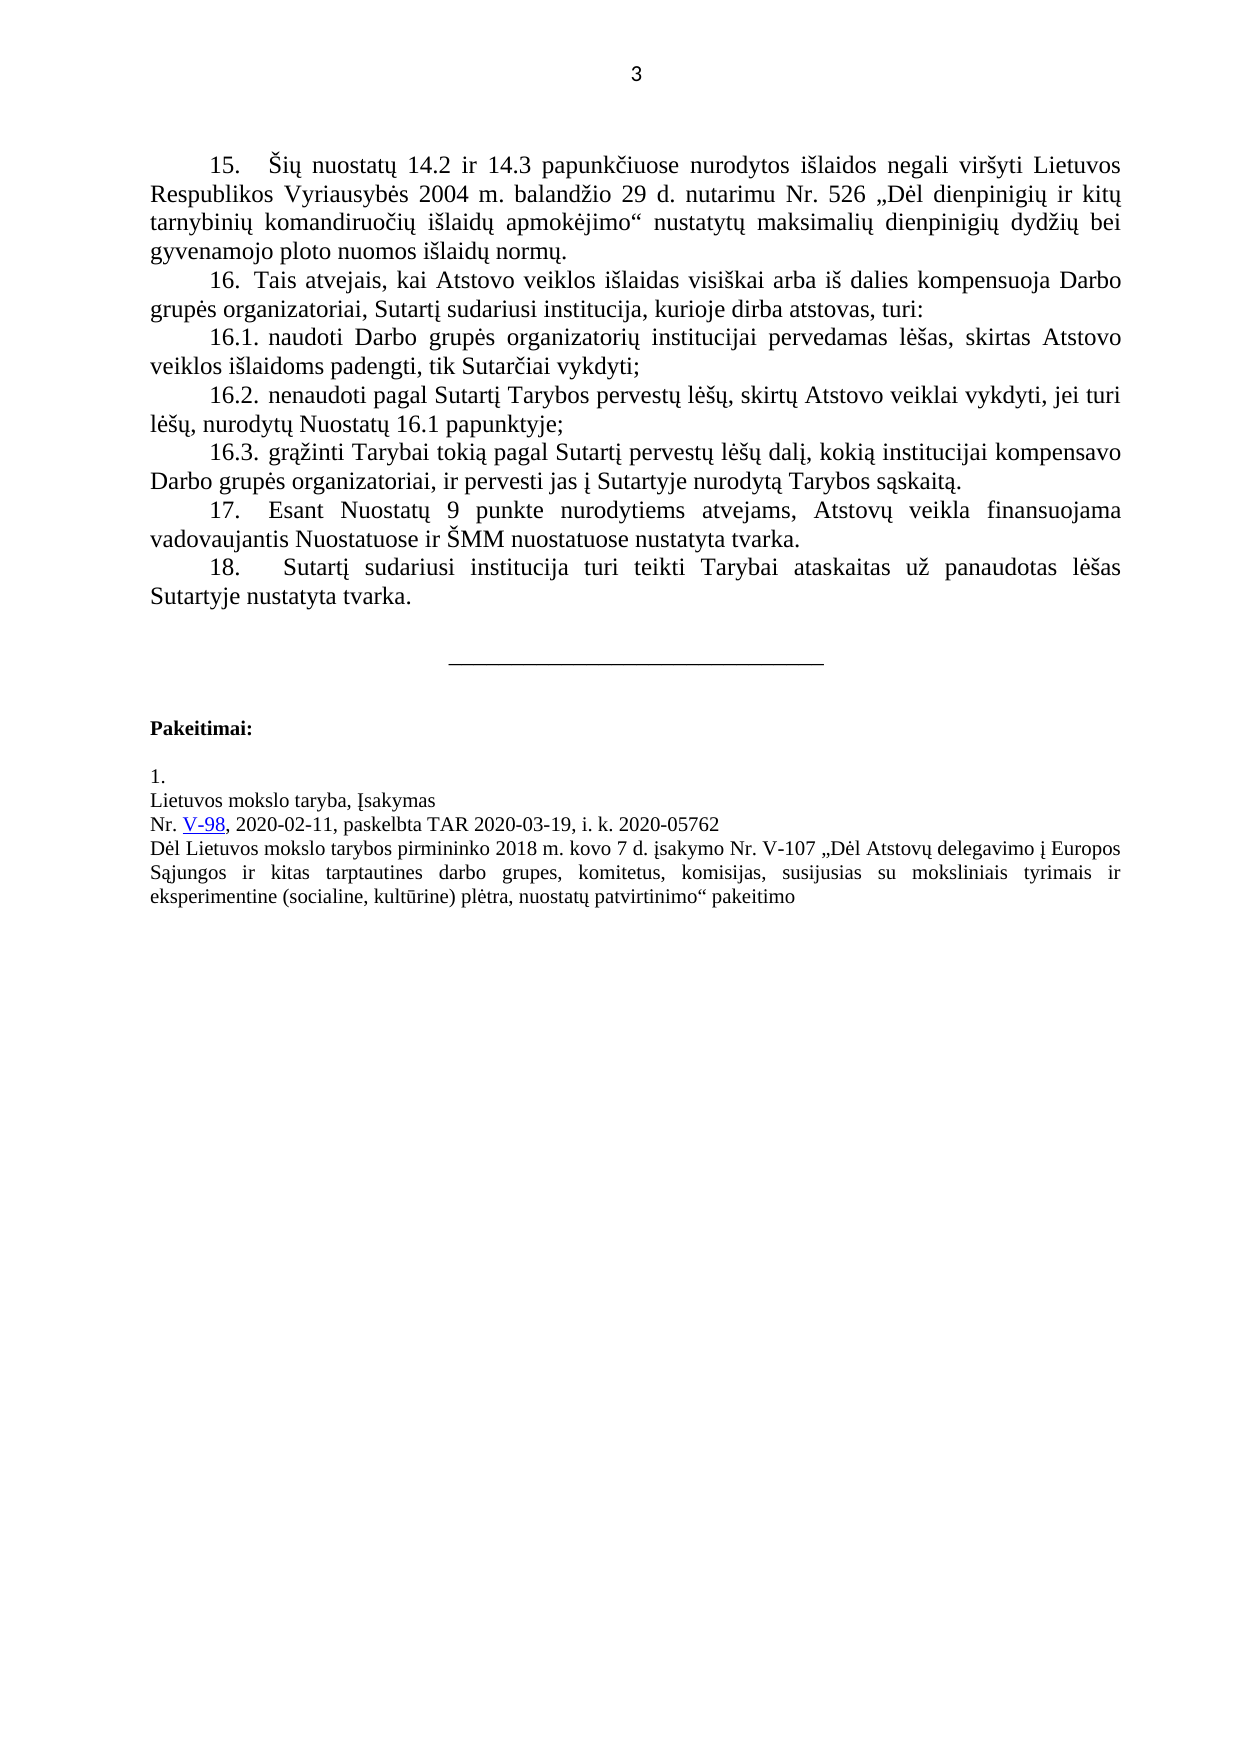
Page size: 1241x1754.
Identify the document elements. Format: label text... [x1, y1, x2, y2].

text 16.2. nenaudoti pagal Sutartį Tarybos pervestų lėšų, skirtų Atstovo veiklai vykdyti, jei turi lėšų, nurodytų Nuostatų 16.1 papunktyje; [150, 380, 1122, 437]
text 18. Sutartį sudariusi institucija turi teikti Tarybai ataskaitas už panaudotas lėšas Sutartyje nustatyta tvarka. [150, 552, 1122, 610]
text 16.1. naudoti Darbo grupės organizatorių institucijai pervedamas lėšas, skirtas Atstovo veiklos išlaidoms padengti, tik Sutarčiai vykdyti; [150, 322, 1122, 380]
text 16. Tais atvejais, kai Atstovo veiklos išlaidas visiškai arba iš dalies kompensuoja Darbo grupės organizatoriai, Sutartį sudariusi institucija, kurioje dirba atstovas, turi: [150, 265, 1122, 322]
text 16.3. grąžinti Tarybai tokią pagal Sutartį pervestų lėšų dalį, kokią institucijai kompensavo Darbo grupės organizatoriai, ir pervesti jas į Sutartyje nurodytą Tarybos sąskaitą. [150, 437, 1122, 495]
text Lietuvos mokslo taryba, Įsakymas [150, 788, 1122, 812]
text ______________________________ [150, 639, 1122, 667]
text Dėl Lietuvos mokslo tarybos pirmininko 2018 m. kovo 7 d. įsakymo Nr. V-107 „Dėl Atstovų delegavimo į Europos Sąjungos ir kitas tarptautines darbo grupes, komitetus, komisijas, susijusias su moksliniais tyrimais ir eksperimentine (socialine, kultūrine) plėtra, nuostatų patvirtinimo“ pakeitimo [150, 836, 1122, 908]
text 15. Šių nuostatų 14.2 ir 14.3 papunkčiuose nurodytos išlaidos negali viršyti Lietuvos Respublikos Vyriausybės 2004 m. balandžio 29 d. nutarimu Nr. 526 „Dėl dienpinigių ir kitų tarnybinių komandiruočių išlaidų apmokėjimo“ nustatytų maksimalių dienpinigių dydžių bei gyvenamojo ploto nuomos išlaidų normų. [150, 150, 1122, 265]
text Pakeitimai: [150, 716, 1122, 740]
text Nr. V-98, 2020-02-11, paskelbta TAR 2020-03-19, i. k. 2020-05762 [150, 812, 1122, 836]
text 17. Esant Nuostatų 9 punkte nurodytiems atvejams, Atstovų veikla finansuojama vadovaujantis Nuostatuose ir ŠMM nuostatuose nustatyta tvarka. [150, 495, 1122, 552]
text 1. [150, 764, 1122, 788]
